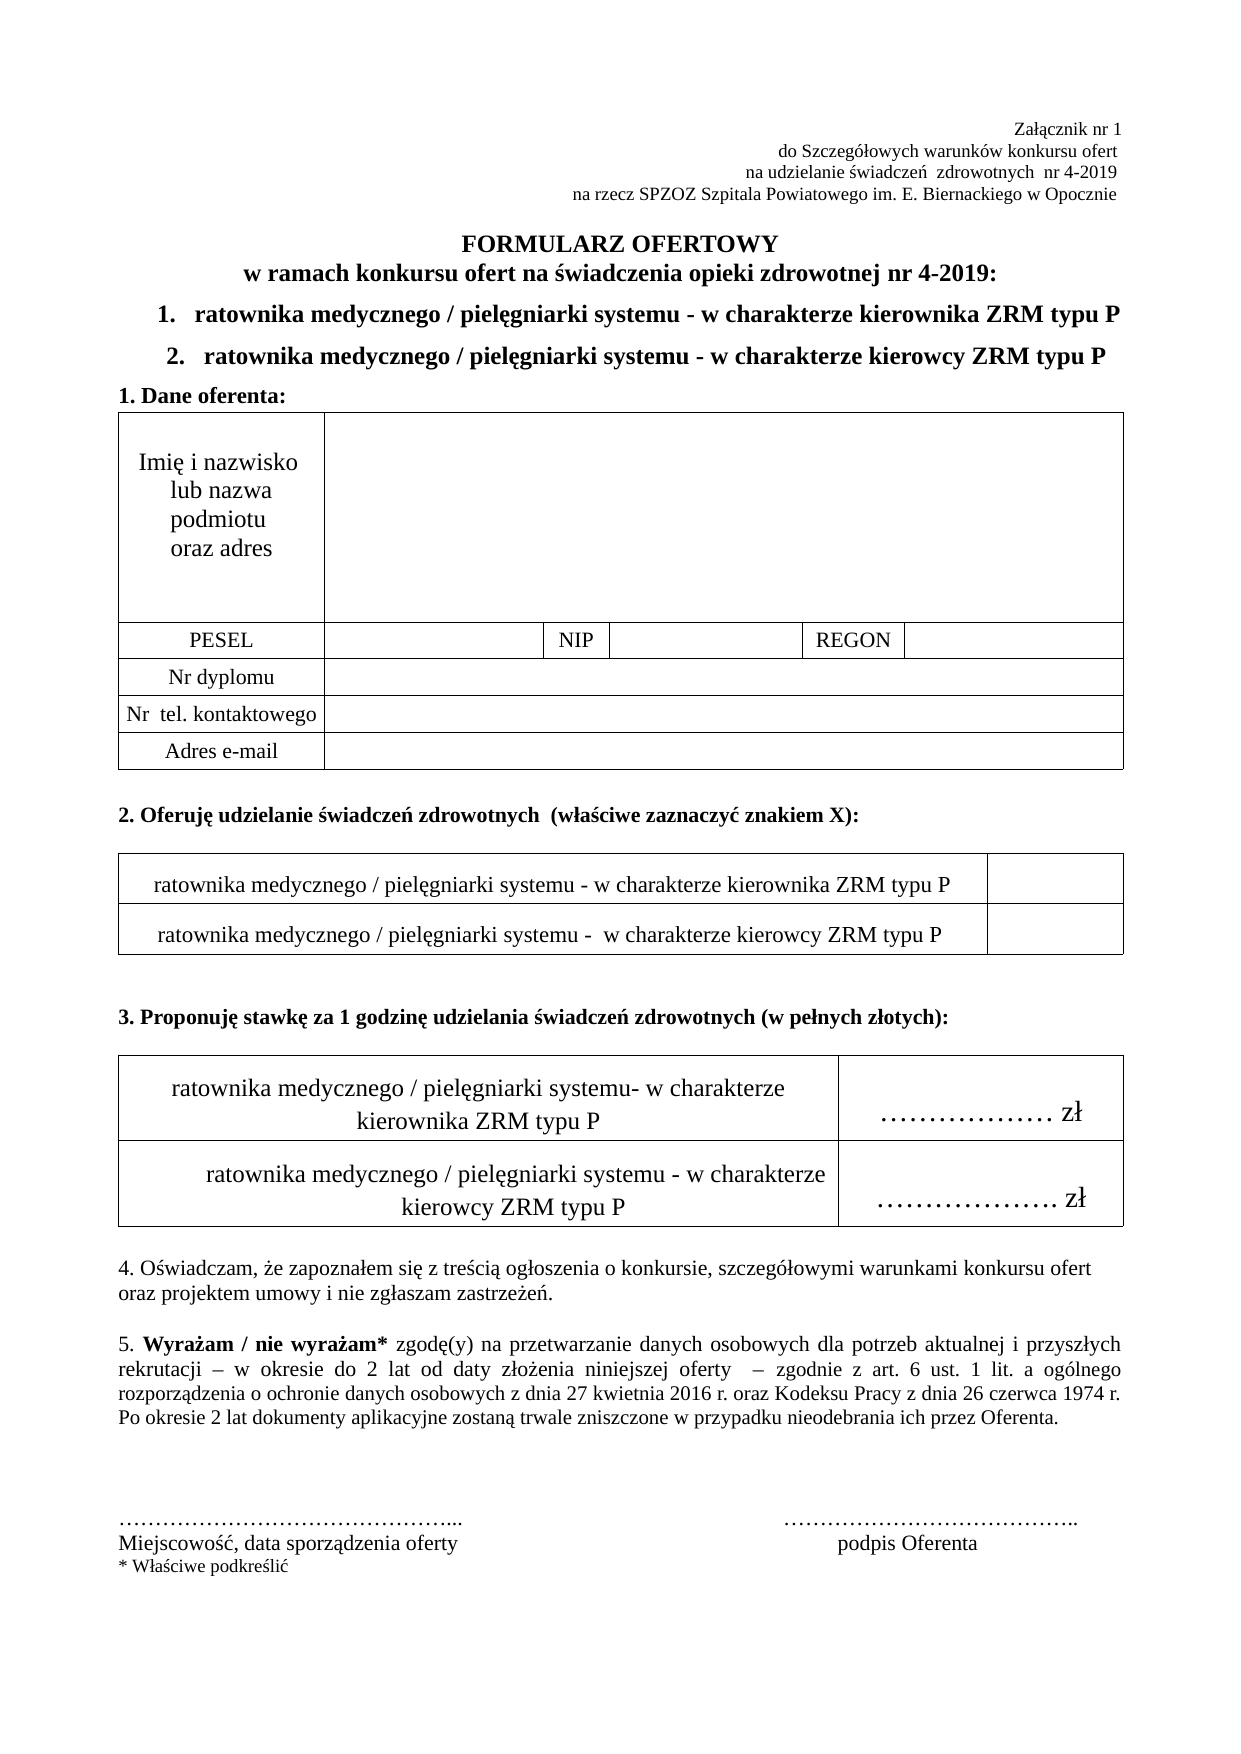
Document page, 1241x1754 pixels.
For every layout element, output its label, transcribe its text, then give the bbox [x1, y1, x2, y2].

text w ramach konkursu ofert na świadczenia opieki zdrowotnej nr 4-2019: [118, 258, 1122, 287]
table_cell PESEL [119, 623, 324, 658]
text 4. Oświadczam, że zapoznałem się z treścią ogłoszenia o konkursie, szczegółowymi warunkami konkursu ofert oraz projektem umowy i nie zgłaszam zastrzeżeń. [118, 1255, 1122, 1305]
table_cell [325, 659, 1123, 695]
table_header [988, 854, 1123, 903]
list ratownika medycznego / pielęgniarki systemu - w charakterze kierownika ZRM typu P [156, 299, 1122, 328]
text 1. Dane oferenta: [118, 382, 1122, 408]
table_cell Nr dyplomu [119, 659, 324, 695]
table_header ratownika medycznego / pielęgniarki systemu - w charakterze kierownika ZRM typu P [119, 854, 987, 903]
text 5. Wyrażam / nie wyrażam* zgodę(y) na przetwarzanie danych osobowych dla potrzeb aktualnej i przyszłych rekrutacji – w okresie do 2 lat od daty złożenia niniejszej oferty – zgodnie z art. 6 ust. 1 lit. a ogólnego rozporządzenia o ochronie danych osobowych z dnia 27 kwietnia 2016 r. oraz Kodeksu Pracy z dnia 26 czerwca 1974 r. Po okresie 2 lat dokumenty aplikacyjne zostaną trwale zniszczone w przypadku nieodebrania ich przez Oferenta. [118, 1331, 1122, 1429]
table_cell REGON [803, 623, 904, 658]
table_cell [325, 623, 543, 658]
table_cell [325, 696, 1123, 732]
text na rzecz SPZOZ Szpitala Powiatowego im. E. Biernackiego w Opocznie [118, 183, 1122, 204]
text do Szczegółowych warunków konkursu ofert [118, 140, 1122, 161]
table_header [325, 413, 1123, 622]
table_cell [610, 623, 802, 658]
text Miejscowość, data sporządzenia oferty podpis Oferenta [118, 1530, 1122, 1555]
table_cell ratownika medycznego / pielęgniarki systemu - w charakterze kierowcy ZRM typu P [119, 904, 987, 953]
text 2. Oferuję udzielanie świadczeń zdrowotnych (właściwe zaznaczyć znakiem X): [118, 802, 1122, 827]
text * Właściwe podkreślić [118, 1555, 1122, 1577]
table_cell NIP [544, 623, 609, 658]
text FORMULARZ OFERTOWY [118, 229, 1122, 258]
table_cell [988, 904, 1123, 953]
table_cell Nr tel. kontaktowego [119, 696, 324, 732]
table_cell Adres e-mail [119, 733, 324, 769]
table_cell [905, 623, 1123, 658]
list ratownika medycznego / pielęgniarki systemu - w charakterze kierowcy ZRM typu P [156, 341, 1122, 369]
table_cell ………………. zł [839, 1141, 1123, 1226]
text 3. Proponuję stawkę za 1 godzinę udzielania świadczeń zdrowotnych (w pełnych złotych): [118, 1004, 1122, 1029]
table_header Imię i nazwisko lub nazwa podmiotu oraz adres [119, 413, 324, 622]
table_header ……………… zł [839, 1056, 1123, 1140]
table_header ratownika medycznego / pielęgniarki systemu- w charakterze kierownika ZRM typu P [119, 1056, 838, 1140]
text Załącznik nr 1 [118, 118, 1122, 140]
text ………………………………………... ………………………………….. [118, 1505, 1122, 1530]
table_cell ratownika medycznego / pielęgniarki systemu - w charakterze kierowcy ZRM typu P [119, 1141, 838, 1226]
table_cell [325, 733, 1123, 769]
text na udzielanie świadczeń zdrowotnych nr 4-2019 [118, 161, 1122, 183]
